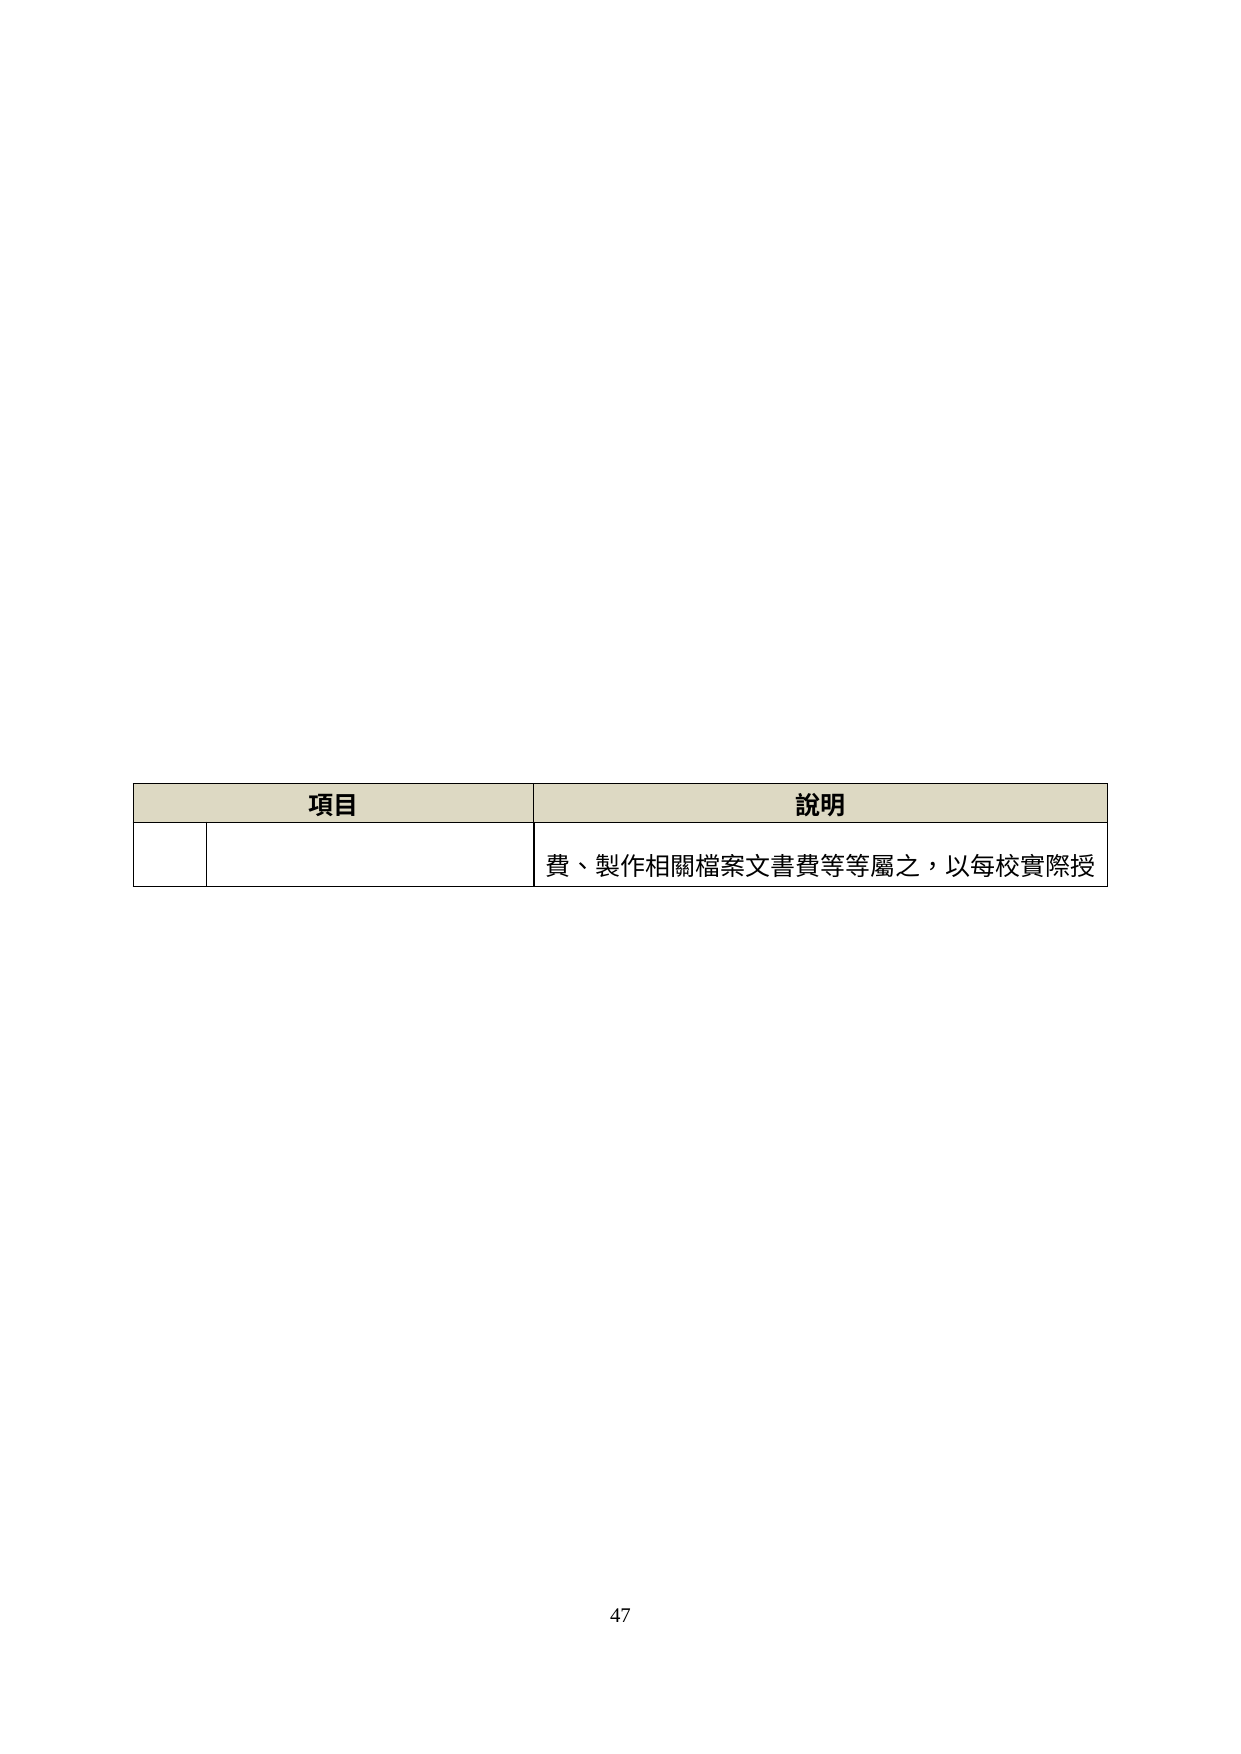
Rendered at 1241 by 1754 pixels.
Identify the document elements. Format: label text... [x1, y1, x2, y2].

table_cell [134, 823, 206, 886]
table_cell [207, 823, 533, 886]
table_cell 費、製作相關檔案文書費等等屬之，以每校實際授 [535, 823, 1107, 886]
table_header 說明 [534, 784, 1107, 822]
table_header 項目 [134, 784, 533, 822]
